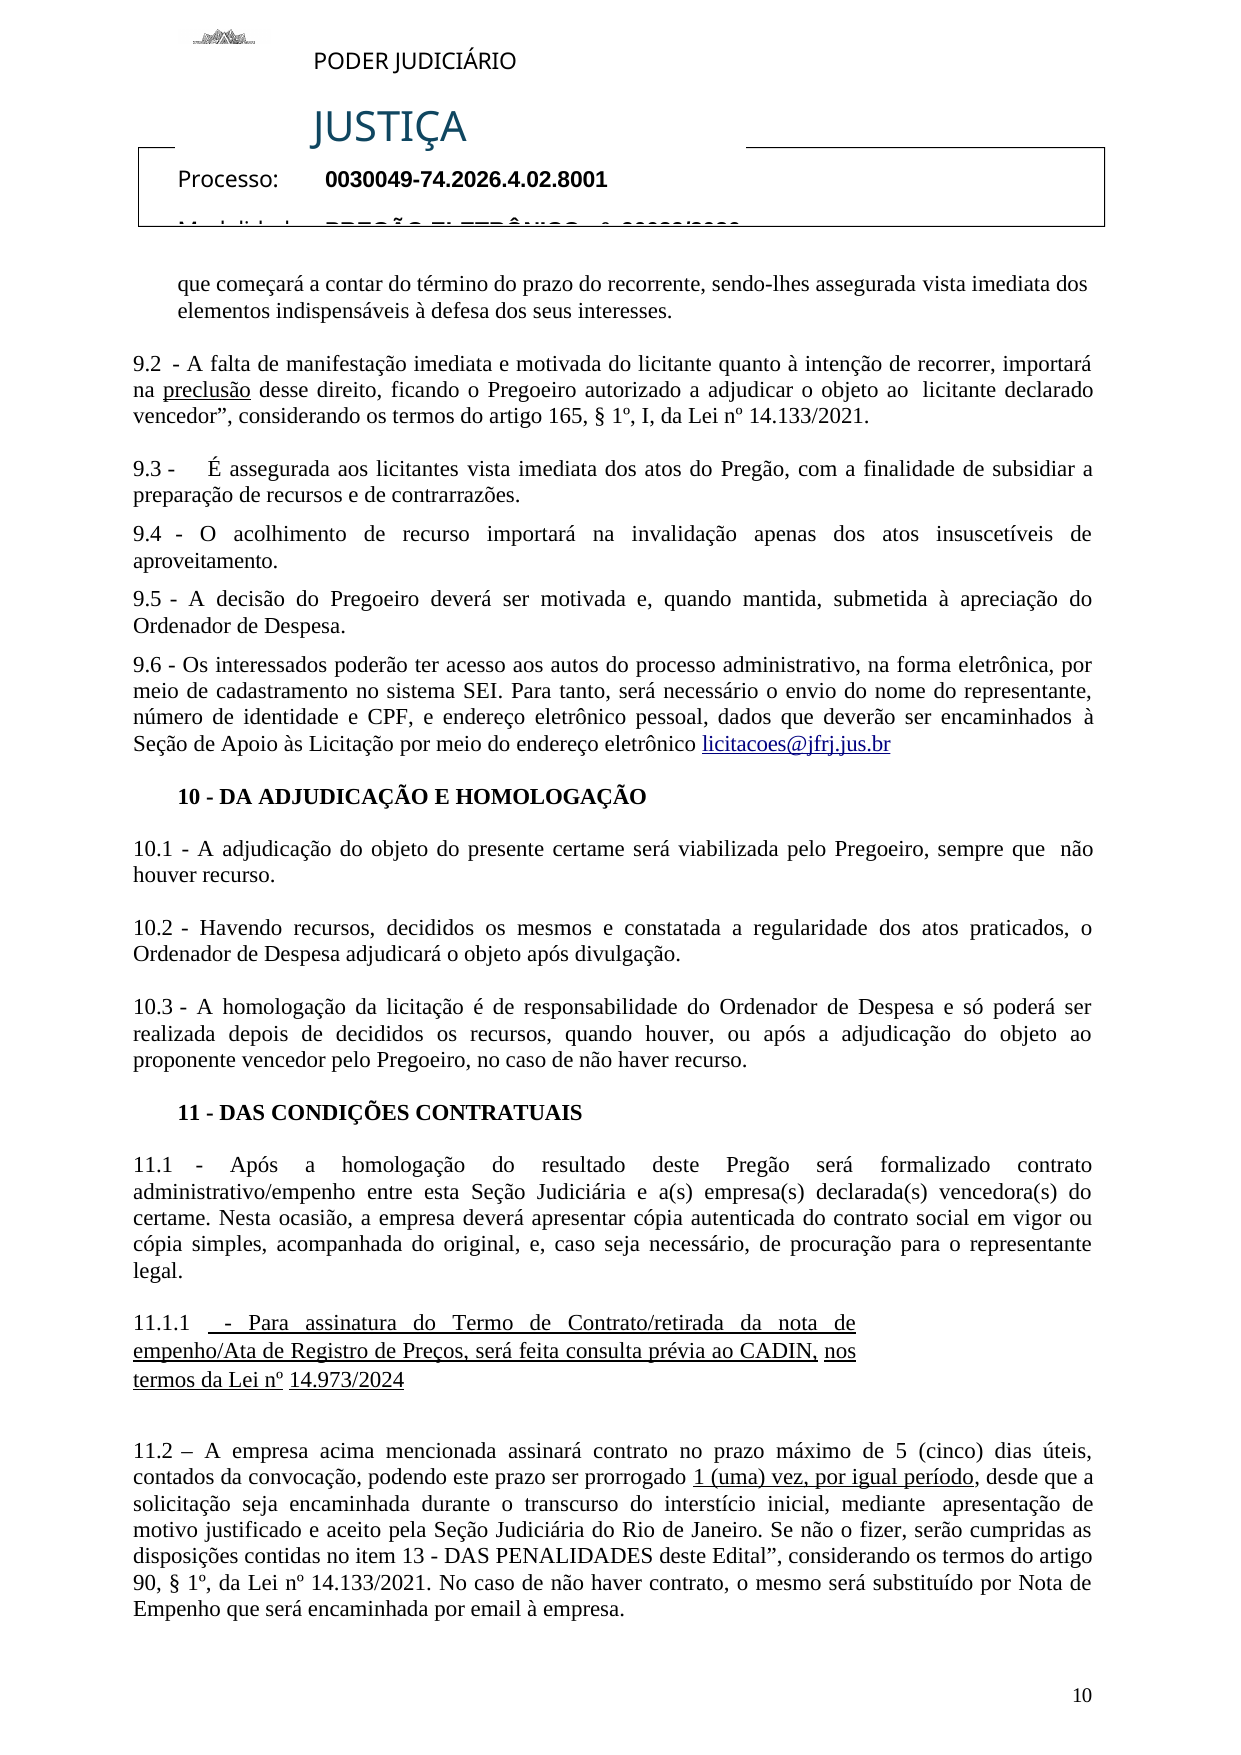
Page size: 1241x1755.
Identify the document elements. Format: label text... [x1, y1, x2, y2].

list - DAS CONDIÇÕES CONTRATUAIS [177, 1099, 1137, 1126]
text que começará a contar do término do prazo do recorrente, sendo-lhes assegurada vista imediata dos elementos indispensáveis à defesa dos seus interesses. [177, 271, 1110, 323]
list - Os interessados poderão ter acesso aos autos do processo administrativo, na forma eletrônica, por meio de cadastramento no sistema SEI. Para tanto, será necessário o envio do nome do representante, número de identidade e CPF, e endereço eletrônico pessoal, dados que deverão ser encaminhados à Seção de Apoio às Licitação por meio do endereço eletrônico licitacoes@jfrj.jus.br [133, 651, 1094, 756]
list - A decisão do Pregoeiro deverá ser motivada e, quando mantida, submetida à apreciação do Ordenador de Despesa. [133, 585, 1093, 638]
list - A homologação da licitação é de responsabilidade do Ordenador de Despesa e só poderá ser realizada depois de decididos os recursos, quando houver, ou após a adjudicação do objeto ao proponente vencedor pelo Pregoeiro, no caso de não haver recurso. [133, 993, 1094, 1072]
list - A falta de manifestação imediata e motivada do licitante quanto à intenção de recorrer, importará na preclusão desse direito, ficando o Pregoeiro autorizado a adjudicar o objeto ao licitante declarado vencedor”, considerando os termos do artigo 165, § 1º, I, da Lei nº 14.133/2021. [133, 349, 1094, 429]
list - Para assinatura do Termo de Contrato/retirada da nota de empenho/Ata de Registro de Preços, será feita consulta prévia ao CADIN, nos termos da Lei nº 14.973/2024 [133, 1309, 857, 1392]
list - É assegurada aos licitantes vista imediata dos atos do Pregão, com a finalidade de subsidiar a preparação de recursos e de contrarrazões. [133, 455, 1093, 508]
list - O acolhimento de recurso importará na invalidação apenas dos atos insuscetíveis de aproveitamento. [133, 520, 1094, 573]
list – A empresa acima mencionada assinará contrato no prazo máximo de 5 (cinco) dias úteis, contados da convocação, podendo este prazo ser prorrogado 1 (uma) vez, por igual período, desde que a solicitação seja encaminhada durante o transcurso do interstício inicial, mediante apresentação de motivo justificado e aceito pela Seção Judiciária do Rio de Janeiro. Se não o fizer, serão cumpridas as disposições contidas no item 13 - DAS PENALIDADES deste Edital”, considerando os termos do artigo 90, § 1º, da Lei nº 14.133/2021. No caso de não haver contrato, o mesmo será substituído por Nota de Empenho que será encaminhada por email à empresa. [133, 1437, 1094, 1621]
list - Após a homologação do resultado deste Pregão será formalizado contrato administrativo/empenho entre esta Seção Judiciária e a(s) empresa(s) declarada(s) vencedora(s) do certame. Nesta ocasião, a empresa deverá apresentar cópia autenticada do contrato social em vigor ou cópia simples, acompanhada do original, e, caso seja necessário, de procuração para o representante legal. [133, 1151, 1094, 1283]
list - Havendo recursos, decididos os mesmos e constatada a regularidade dos atos praticados, o Ordenador de Despesa adjudicará o objeto após divulgação. [133, 914, 1093, 967]
list - A adjudicação do objeto do presente certame será viabilizada pelo Pregoeiro, sempre que não houver recurso. [133, 835, 1093, 888]
list - DA ADJUDICAÇÃO E HOMOLOGAÇÃO [177, 783, 1137, 809]
